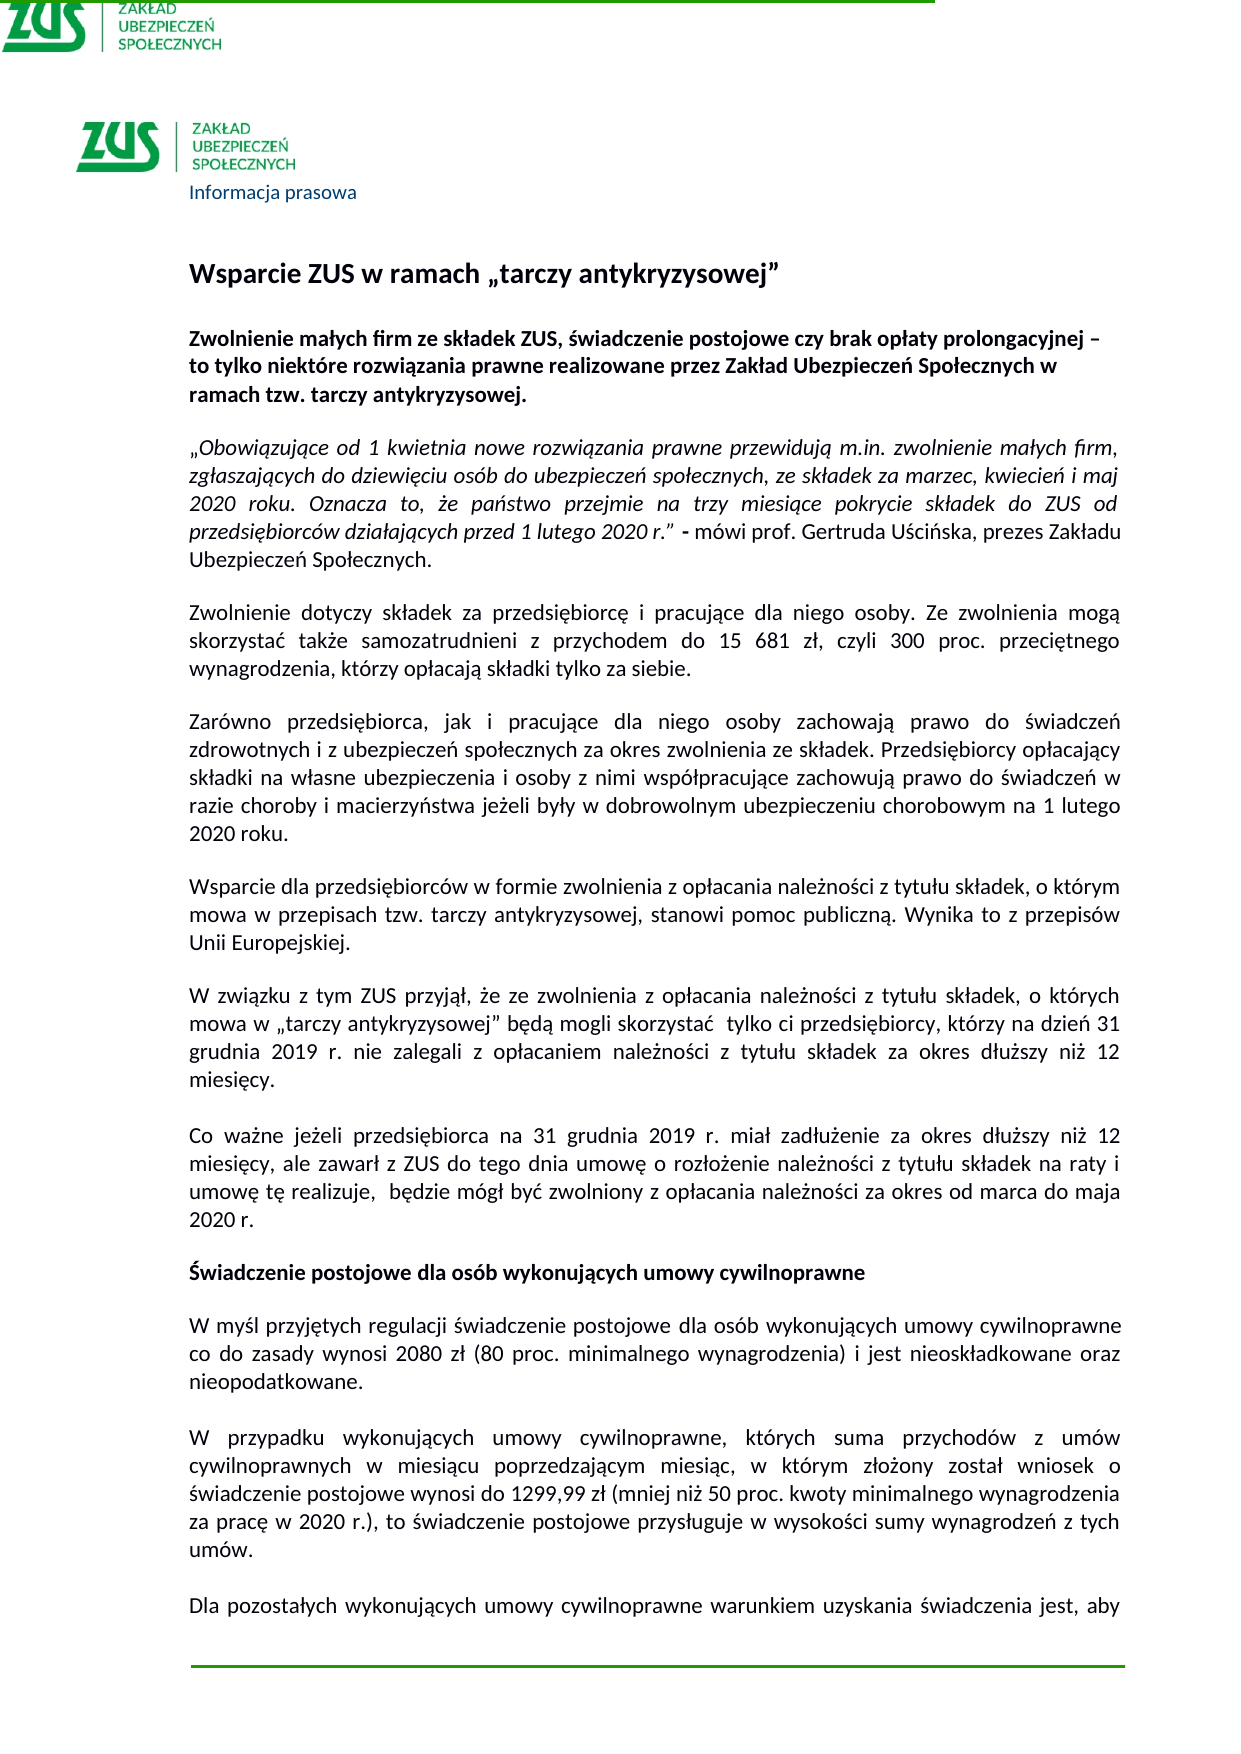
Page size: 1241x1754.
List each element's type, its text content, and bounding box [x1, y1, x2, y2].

text Wsparcie ZUS w ramach „tarczy antykryzysowej” Zwolnienie małych firm ze składek ZUS, świadczenie postojowe czy brak opłaty prolongacyjnej – to tylko niektóre rozwiązania prawne realizowane przez Zakład Ubezpieczeń Społecznych w ramach tzw. tarczy antykryzysowej. [189, 255, 1122, 408]
text W związku z tym ZUS przyjął, że ze zwolnienia z opłacania należności z tytułu składek, o których mowa w „tarczy antykryzysowej” będą mogli skorzystać tylko ci przedsiębiorcy, którzy na dzień 31 grudnia 2019 r. nie zalegali z opłacaniem należności z tytułu składek za okres dłuższy niż 12 miesięcy. Co ważne jeżeli przedsiębiorca na 31 grudnia 2019 r. miał zadłużenie za okres dłuższy niż 12 miesięcy, ale zawarł z ZUS do tego dnia umowę o rozłożenie należności z tytułu składek na raty i umowę tę realizuje, będzie mógł być zwolniony z opłacania należności za okres od marca do maja 2020 r. [189, 981, 1122, 1233]
text Zwolnienie dotyczy składek za przedsiębiorcę i pracujące dla niego osoby. Ze zwolnienia mogą skorzystać także samozatrudnieni z przychodem do 15 681 zł, czyli 300 proc. przeciętnego wynagrodzenia, którzy opłacają składki tylko za siebie. [189, 598, 1122, 682]
picture [0, 0, 935, 53]
text Informacja prasowa [189, 179, 1122, 204]
picture [74, 119, 297, 173]
text Zarówno przedsiębiorca, jak i pracujące dla niego osoby zachowają prawo do świadczeń zdrowotnych i z ubezpieczeń społecznych za okres zwolnienia ze składek. Przedsiębiorcy opłacający składki na własne ubezpieczenia i osoby z nimi współpracujące zachowują prawo do świadczeń w razie choroby i macierzyństwa jeżeli były w dobrowolnym ubezpieczeniu chorobowym na 1 lutego 2020 roku. [189, 707, 1122, 847]
text Świadczenie postojowe dla osób wykonujących umowy cywilnoprawne [189, 1258, 1122, 1286]
text Wsparcie dla przedsiębiorców w formie zwolnienia z opłacania należności z tytułu składek, o którym mowa w przepisach tzw. tarczy antykryzysowej, stanowi pomoc publiczną. Wynika to z przepisów Unii Europejskiej. [189, 872, 1122, 956]
text „Obowiązujące od 1 kwietnia nowe rozwiązania prawne przewidują m.in. zwolnienie małych firm, zgłaszających do dziewięciu osób do ubezpieczeń społecznych, ze składek za marzec, kwiecień i maj 2020 roku. Oznacza to, że państwo przejmie na trzy miesiące pokrycie składek do ZUS od przedsiębiorców działających przed 1 lutego 2020 r.” - mówi prof. Gertruda Uścińska, prezes Zakładu Ubezpieczeń Społecznych. [189, 433, 1122, 573]
text W myśl przyjętych regulacji świadczenie postojowe dla osób wykonujących umowy cywilnoprawne co do zasady wynosi 2080 zł (80 proc. minimalnego wynagrodzenia) i jest nieoskładkowane oraz nieopodatkowane. W przypadku wykonujących umowy cywilnoprawne, których suma przychodów z umów cywilnoprawnych w miesiącu poprzedzającym miesiąc, w którym złożony został wniosek o świadczenie postojowe wynosi do 1299,99 zł (mniej niż 50 proc. kwoty minimalnego wynagrodzenia za pracę w 2020 r.), to świadczenie postojowe przysługuje w wysokości sumy wynagrodzeń z tych umów. Dla pozostałych wykonujących umowy cywilnoprawne warunkiem uzyskania świadczenia jest, aby [189, 1311, 1122, 1619]
